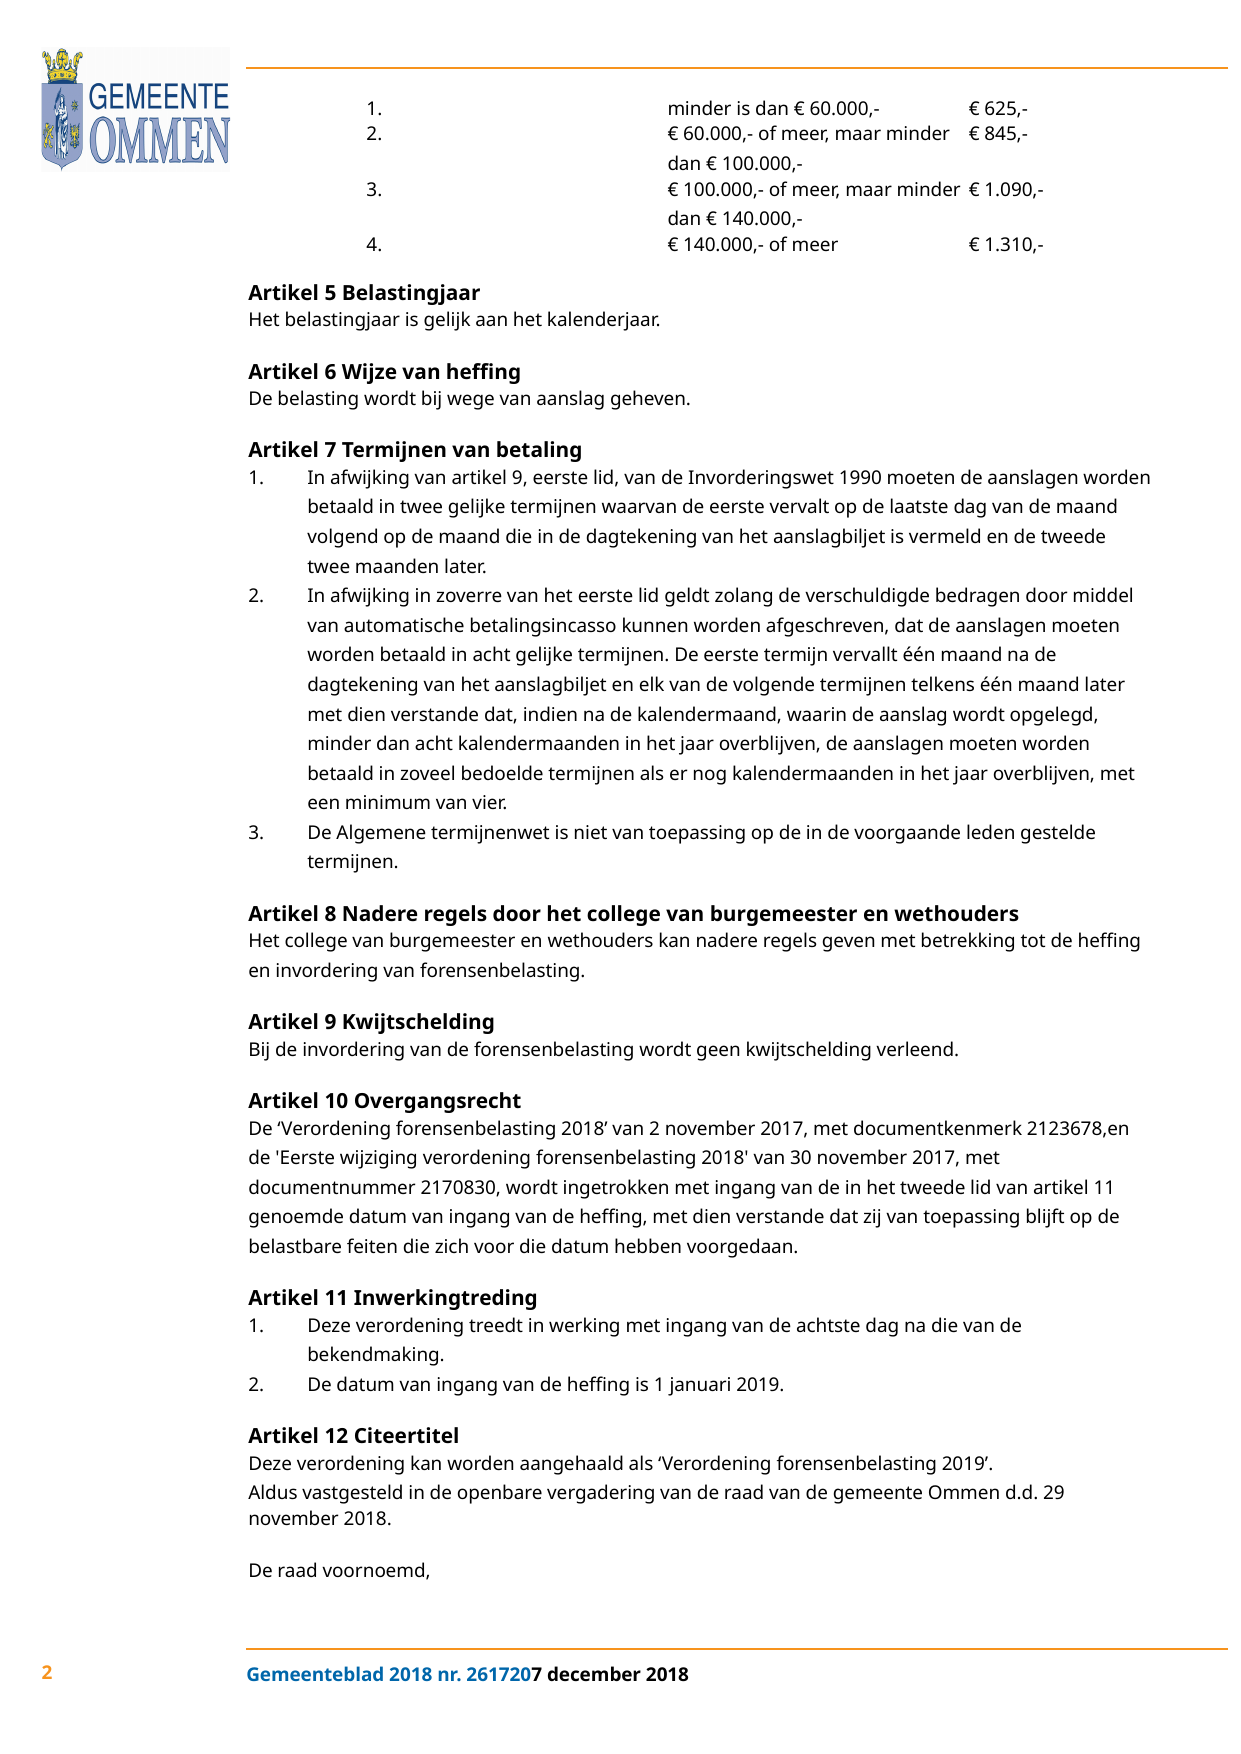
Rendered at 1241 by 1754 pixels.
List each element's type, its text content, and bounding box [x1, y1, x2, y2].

list In afwijking in zoverre van het eerste lid geldt zolang de verschuldigde bedragen door middel van automatische betalingsincasso kunnen worden afgeschreven, dat de aanslagen moeten worden betaald in acht gelijke termijnen. De eerste termijn vervallt één maand na de dagtekening van het aanslagbiljet en elk van de volgende termijnen telkens één maand later met dien verstande dat, indien na de kalendermaand, waarin de aanslag wordt opgelegd, minder dan acht kalendermaanden in het jaar overblijven, de aanslagen moeten worden betaald in zoveel bedoelde termijnen als er nog kalendermaanden in het jaar overblijven, met een minimum van vier. [248, 582, 1152, 815]
text Artikel 8 Nadere regels door het college van burgemeester en wethouders [248, 899, 1152, 927]
text De raad voornoemd, [248, 1557, 1152, 1582]
text Artikel 11 Inwerkingtreding [248, 1283, 1152, 1312]
text Artikel 9 Kwijtschelding [248, 1007, 1152, 1036]
text Bij de invordering van de forensenbelasting wordt geen kwijtschelding verleend. [248, 1036, 1152, 1062]
text Aldus vastgesteld in de openbare vergadering van de raad van de gemeente Ommen d.d. 29 november 2018. [248, 1479, 1152, 1531]
picture [41, 47, 231, 172]
table_cell € 845,- [969, 121, 1240, 176]
text Artikel 12 Citeertitel [248, 1422, 1152, 1450]
table_cell 2. [366, 121, 667, 176]
text De belasting wordt bij wege van aanslag geheven. [248, 385, 1152, 411]
table_header minder is dan € 60.000,- [667, 95, 968, 121]
list De Algemene termijnenwet is niet van toepassing op de in de voorgaande leden gestelde termijnen. [248, 819, 1152, 874]
table_cell € 140.000,- of meer [667, 231, 968, 257]
text Het belastingjaar is gelijk aan het kalenderjaar. [248, 306, 1152, 332]
table_cell € 1.090,- [969, 176, 1240, 231]
table_cell € 60.000,- of meer, maar minder dan € 100.000,- [667, 121, 968, 176]
text De ‘Verordening forensenbelasting 2018’ van 2 november 2017, met documentkenmerk 2123678,en de 'Eerste wijziging verordening forensenbelasting 2018' van 30 november 2017, met documentnummer 2170830, wordt ingetrokken met ingang van de in het tweede lid van artikel 11 genoemde datum van ingang van de heffing, met dien verstande dat zij van toepassing blijft op de belastbare feiten die zich voor die datum hebben voorgedaan. [248, 1115, 1152, 1259]
list Deze verordening treedt in werking met ingang van de achtste dag na die van de bekendmaking. [248, 1312, 1152, 1367]
table_cell € 100.000,- of meer, maar minder dan € 140.000,- [667, 176, 968, 231]
list De datum van ingang van de heffing is 1 januari 2019. [248, 1371, 1152, 1397]
table_header 1. [366, 95, 667, 121]
text Artikel 6 Wijze van heffing [248, 357, 1152, 385]
table_header € 625,- [969, 95, 1240, 121]
text Artikel 7 Termijnen van betaling [248, 436, 1152, 464]
list In afwijking van artikel 9, eerste lid, van de Invorderingswet 1990 moeten de aanslagen worden betaald in twee gelijke termijnen waarvan de eerste vervalt op de laatste dag van de maand volgend op de maand die in de dagtekening van het aanslagbiljet is vermeld en de tweede twee maanden later. [248, 464, 1152, 578]
table_cell € 1.310,- [969, 231, 1240, 257]
text Artikel 10 Overgangsrecht [248, 1086, 1152, 1115]
text Artikel 5 Belastingjaar [248, 278, 1152, 306]
table_cell 3. [366, 176, 667, 231]
text Deze verordening kan worden aangehaald als ‘Verordening forensenbelasting 2019’. [248, 1450, 1152, 1476]
table_cell 4. [366, 231, 667, 257]
text Het college van burgemeester en wethouders kan nadere regels geven met betrekking tot de heffing en invordering van forensenbelasting. [248, 927, 1152, 983]
